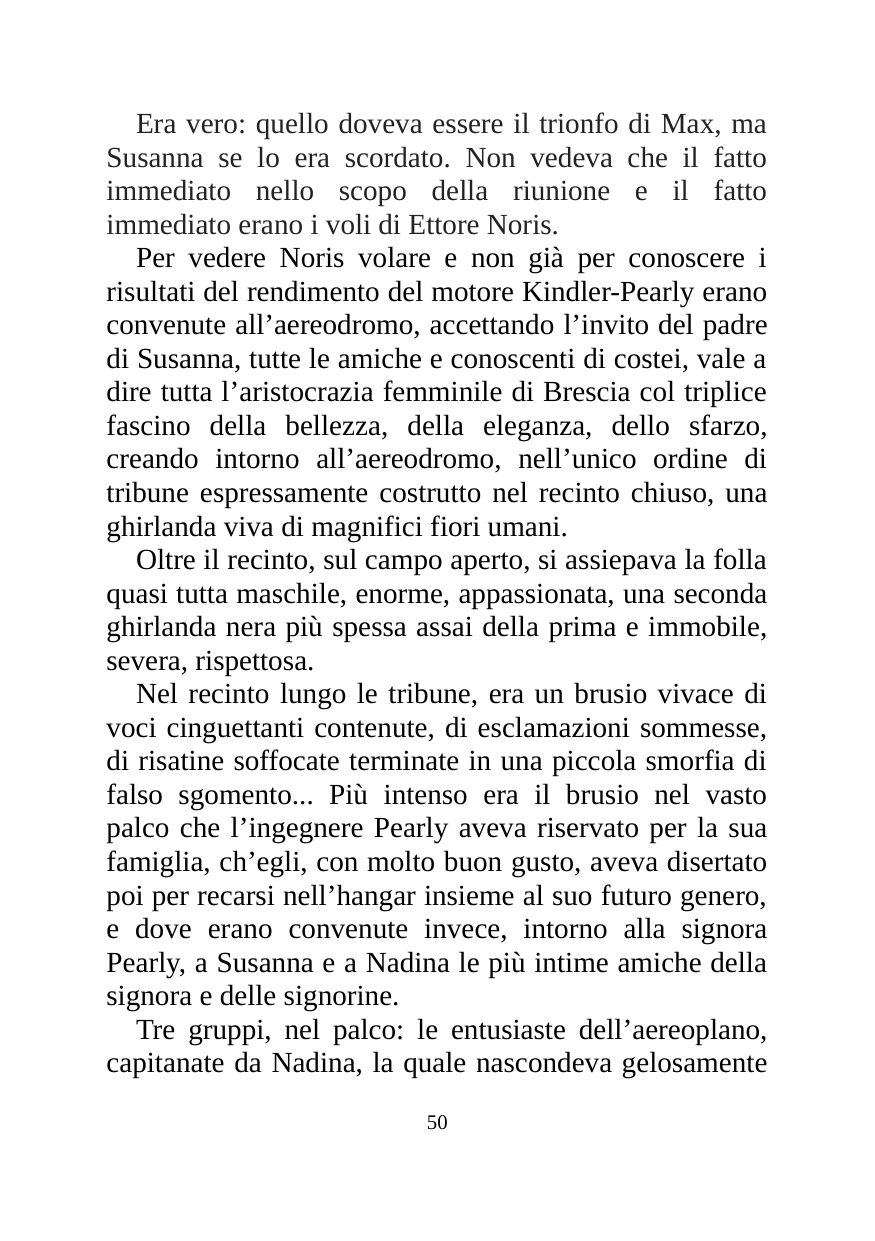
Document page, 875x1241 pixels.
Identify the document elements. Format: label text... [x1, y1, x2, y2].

text Tre gruppi, nel palco: le entusiaste dell’aereoplano, capitanate da Nadina, la quale nascondeva gelosamente [106, 1012, 768, 1079]
text Oltre il recinto, sul campo aperto, si assiepava la folla quasi tutta maschile, enorme, appassionata, una seconda ghirlanda nera più spessa assai della prima e immobile, severa, rispettosa. [106, 542, 768, 676]
text Per vedere Noris volare e non già per conoscere i risultati del rendimento del motore Kindler-Pearly erano convenute all’aereodromo, accettando l’invito del padre di Susanna, tutte le amiche e conoscenti di costei, vale a dire tutta l’aristocrazia femminile di Brescia col triplice fascino della bellezza, della eleganza, dello sfarzo, creando intorno all’aereodromo, nell’unico ordine di tribune espressamente costrutto nel recinto chiuso, una ghirlanda viva di magnifici fiori umani. [106, 240, 768, 542]
text Nel recinto lungo le tribune, era un brusio vivace di voci cinguettanti contenute, di esclamazioni sommesse, di risatine soffocate terminate in una piccola smorfia di falso sgomento... Più intenso era il brusio nel vasto palco che l’ingegnere Pearly aveva riservato per la sua famiglia, ch’egli, con molto buon gusto, aveva disertato poi per recarsi nell’hangar insieme al suo futuro genero, e dove erano convenute invece, intorno alla signora Pearly, a Susanna e a Nadina le più intime amiche della signora e delle signorine. [106, 676, 768, 1012]
text Era vero: quello doveva essere il trionfo di Max, ma Susanna se lo era scordato. Non vedeva che il fatto immediato nello scopo della riunione e il fatto immediato erano i voli di Ettore Noris. [106, 106, 768, 240]
